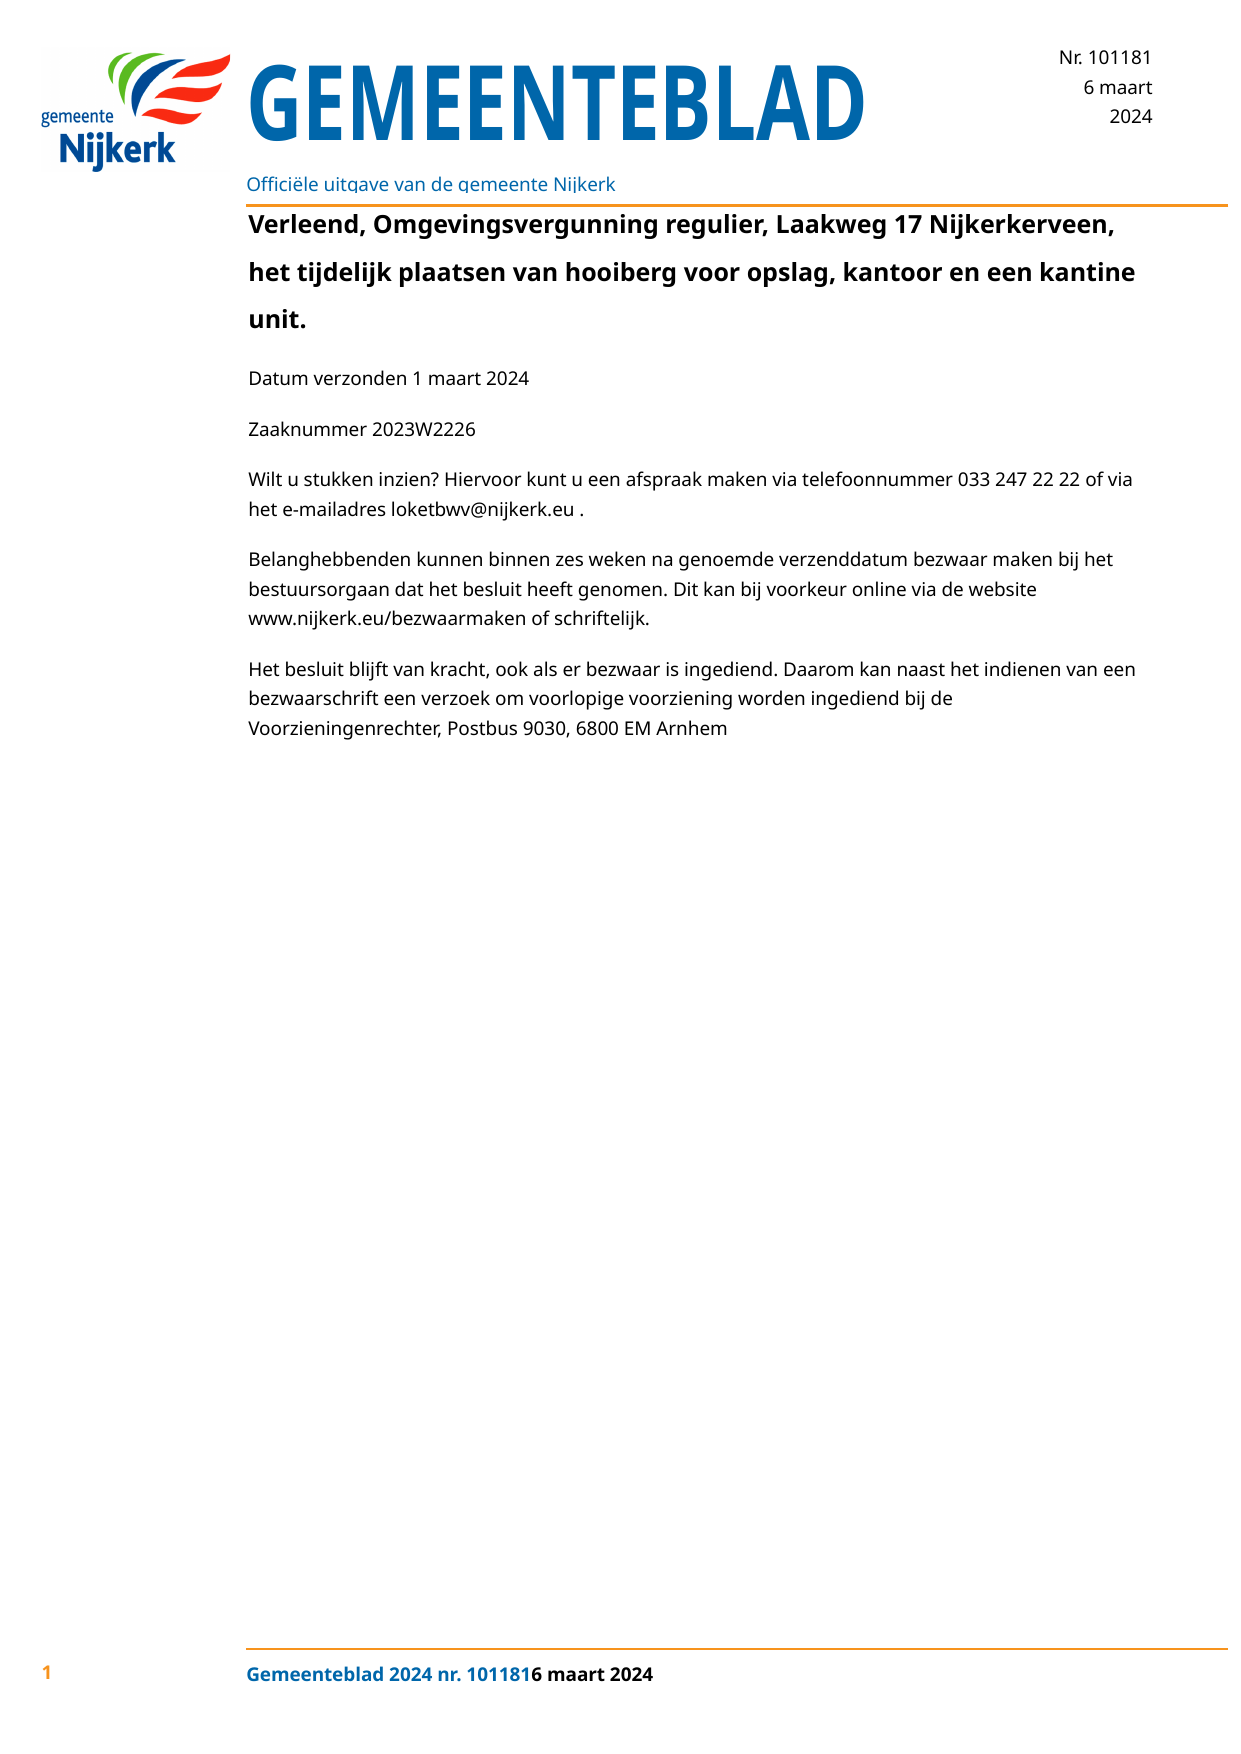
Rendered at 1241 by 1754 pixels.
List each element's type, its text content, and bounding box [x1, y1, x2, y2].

text Datum verzonden 1 maart 2024 [248, 366, 1152, 391]
text Het besluit blijft van kracht, ook als er bezwaar is ingediend. Daarom kan naast het indienen van een bezwaarschrift een verzoek om voorlopige voorziening worden ingediend bij de Voorzieningenrechter, Postbus 9030, 6800 EM Arnhem [248, 656, 1152, 741]
picture [41, 47, 231, 172]
text Wilt u stukken inzien? Hiervoor kunt u een afspraak maken via telefoonnummer 033 247 22 22 of via het e-mailadres loketbwv@nijkerk.eu . [248, 466, 1152, 522]
text Verleend, Omgevingsvergunning regulier, Laakweg 17 Nijkerkerveen, het tijdelijk plaatsen van hooiberg voor opslag, kantoor en een kantine unit. [248, 207, 1152, 336]
text Belanghebbenden kunnen binnen zes weken na genoemde verzenddatum bezwaar maken bij het bestuursorgaan dat het besluit heeft genomen. Dit kan bij voorkeur online via de website www.nijkerk.eu/bezwaarmaken of schriftelijk. [248, 546, 1152, 631]
text Zaaknummer 2023W2226 [248, 416, 1152, 442]
